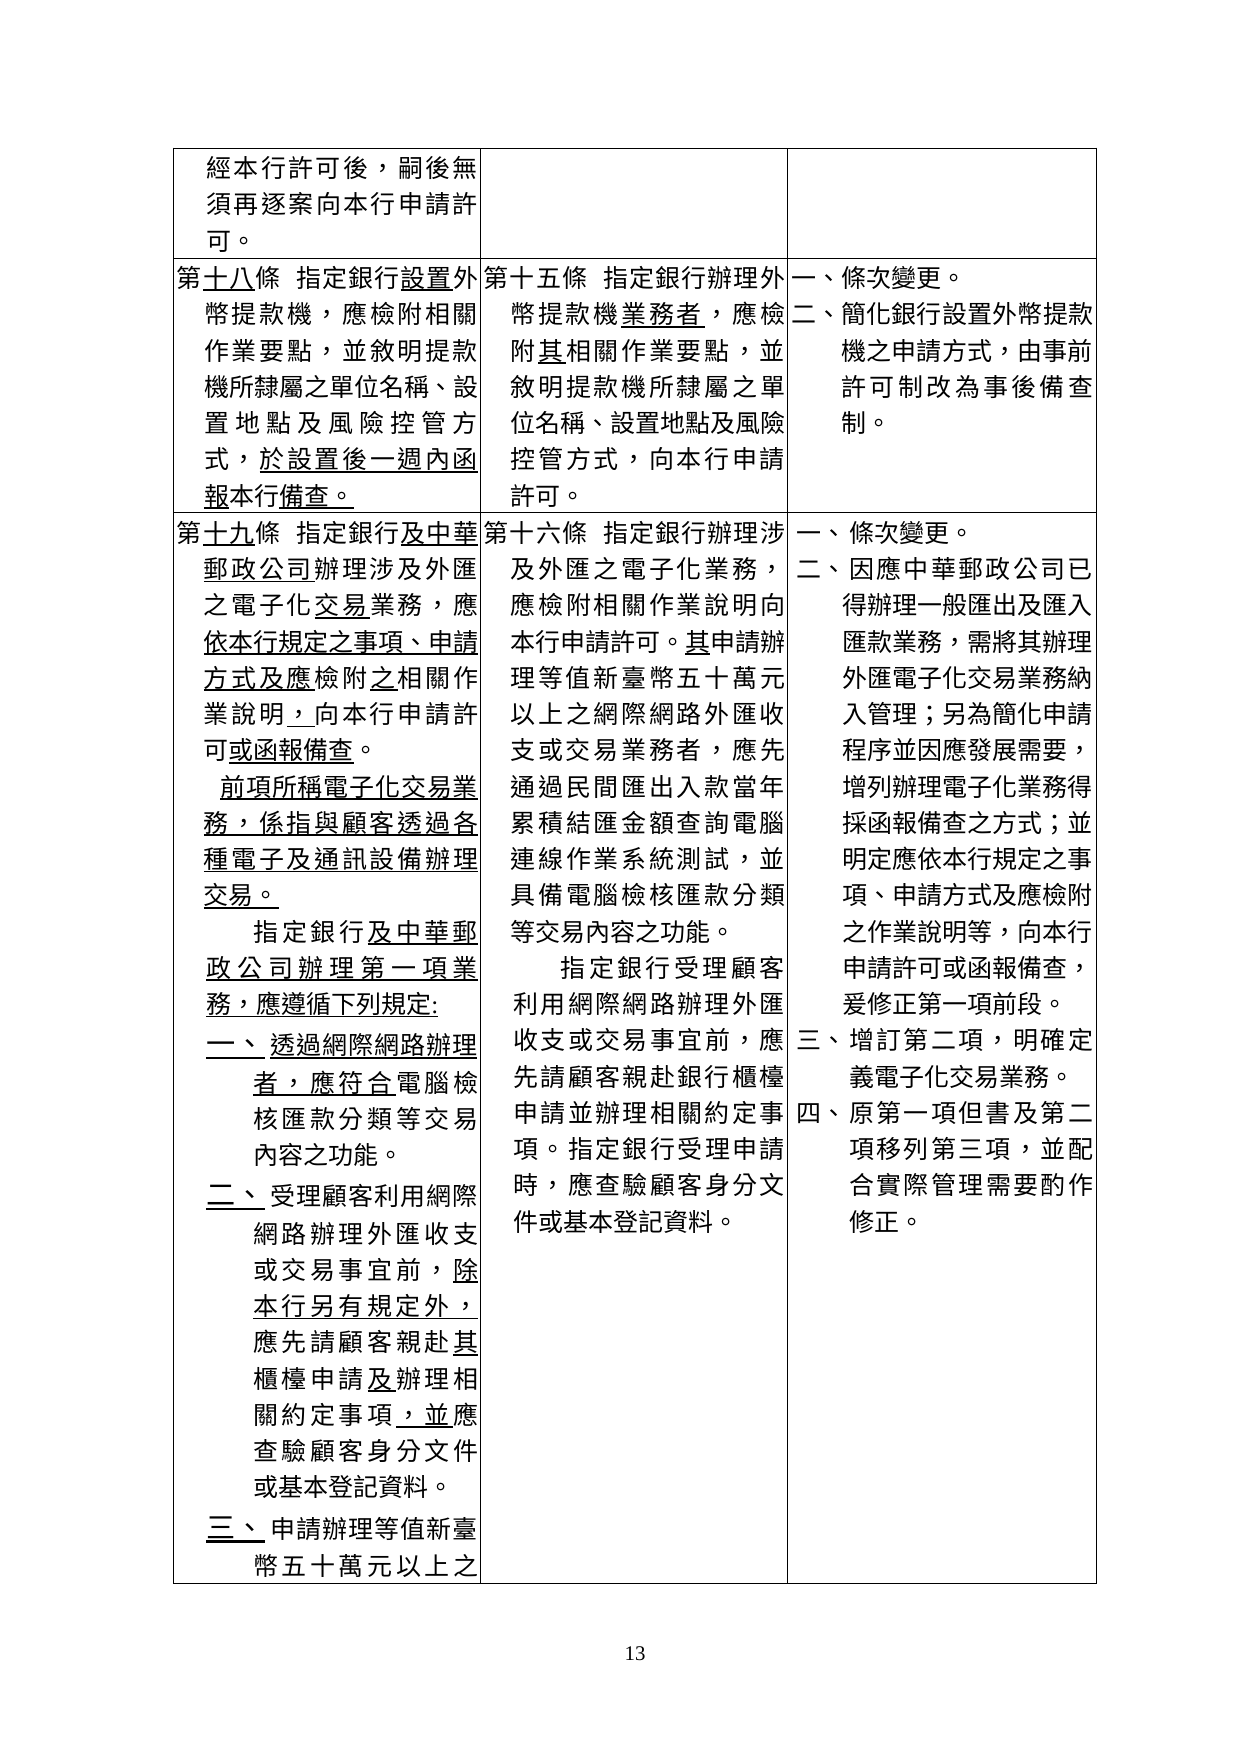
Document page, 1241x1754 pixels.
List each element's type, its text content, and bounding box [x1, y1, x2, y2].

table_cell 第十八條 指定銀行設置外幣提款機，應檢附相關作業要點，並敘明提款機所隸屬之單位名稱、設置地點及風險控管方式，於設置後一週內函報本行備查。 [174, 259, 480, 512]
table_cell 一、條次變更。 二、簡化銀行設置外幣提款機之申請方式，由事前許可制改為事後備查制。 [788, 259, 1096, 512]
table_cell [788, 149, 1096, 257]
table_cell 第十九條 指定銀行及中華郵政公司辦理涉及外匯之電子化交易業務，應依本行規定之事項、申請方式及應檢附之相關作業說明，向本行申請許可或函報備查。 前項所稱電子化交易業務，係指與顧客透過各種電子及通訊設備辦理交易。 指定銀行及中華郵政公司辦理第一項業務，應遵循下列規定: 透過網際網路辦理者，應符合電腦檢核匯款分類等交易內容之功能。 受理顧客利用網際網路辦理外匯收支或交易事宜前，除本行另有規定外，應先請顧客親赴其櫃檯申請及辦理相關約定事項，並應查驗顧客身分文件或基本登記資料。 申請辦理等值新臺幣五十萬元以上之 [174, 513, 480, 1583]
table_cell 第十六條 指定銀行辦理涉及外匯之電子化業務，應檢附相關作業說明向本行申請許可。其申請辦理等值新臺幣五十萬元以上之網際網路外匯收支或交易業務者，應先通過民間匯出入款當年累積結匯金額查詢電腦連線作業系統測試，並具備電腦檢核匯款分類等交易內容之功能。 指定銀行受理顧客利用網際網路辦理外匯收支或交易事宜前，應先請顧客親赴銀行櫃檯申請並辦理相關約定事項。指定銀行受理申請時，應查驗顧客身分文件或基本登記資料。 [481, 513, 787, 1583]
table_cell 條次變更。 因應中華郵政公司已得辦理一般匯出及匯入匯款業務，需將其辦理外匯電子化交易業務納入管理；另為簡化申請程序並因應發展需要，增列辦理電子化業務得採函報備查之方式；並明定應依本行規定之事項、申請方式及應檢附之作業說明等，向本行申請許可或函報備查，爰修正第一項前段。 增訂第二項，明確定義電子化交易業務。 原第一項但書及第二項移列第三項，並配合實際管理需要酌作修正。 [788, 513, 1096, 1583]
table_cell [481, 149, 787, 257]
table_cell 經本行許可後，嗣後無須再逐案向本行申請許可。 [174, 149, 480, 257]
table_cell 第十五條 指定銀行辦理外幣提款機業務者，應檢附其相關作業要點，並敘明提款機所隸屬之單位名稱、設置地點及風險控管方式，向本行申請許可。 [481, 259, 787, 512]
